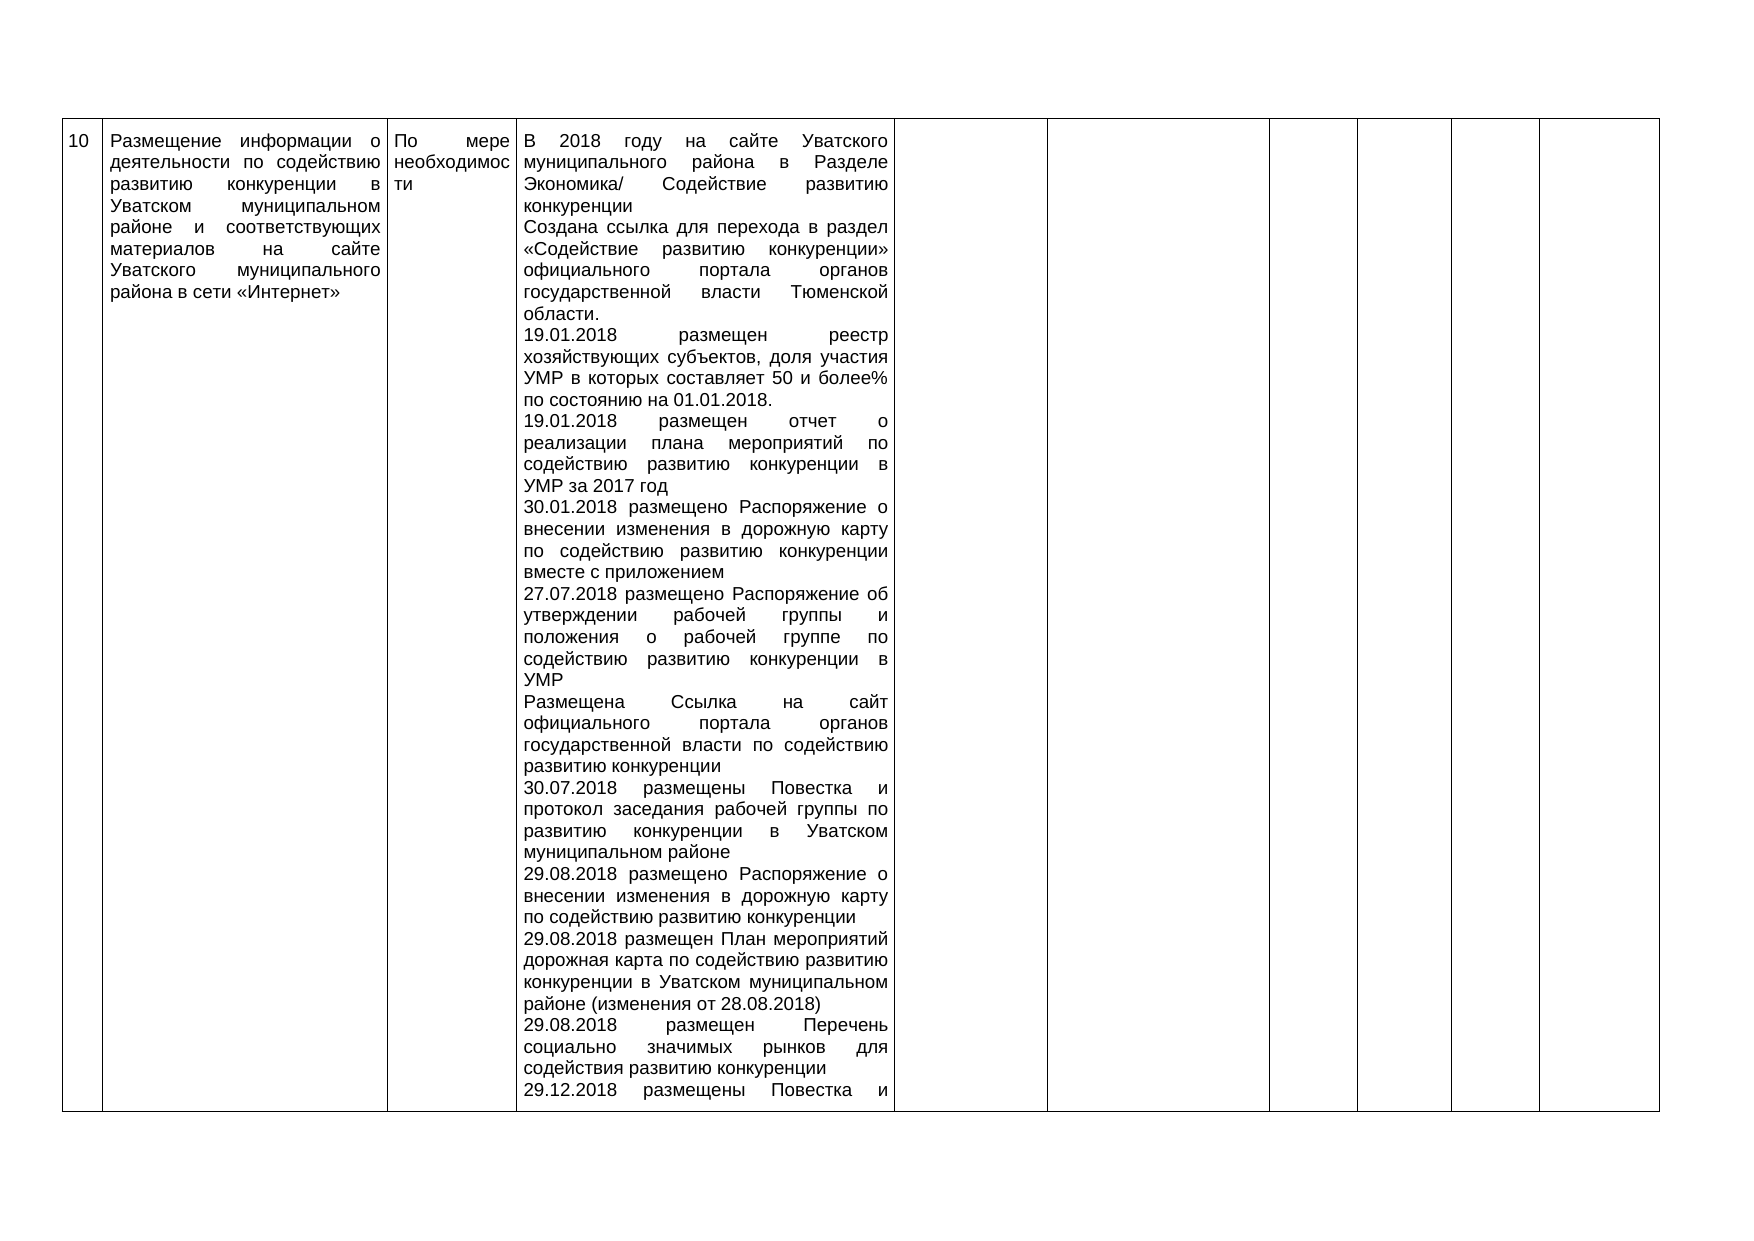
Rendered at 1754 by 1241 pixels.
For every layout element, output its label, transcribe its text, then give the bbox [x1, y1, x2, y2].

table_cell [1048, 119, 1269, 1111]
table_cell [1452, 119, 1539, 1111]
table_cell [1270, 119, 1357, 1111]
table_cell Размещение информации о деятельности по содействию развитию конкуренции в Уватском муниципальном районе и соответствующих материалов на сайте Уватского муниципального района в сети «Интернет» [103, 119, 387, 1111]
table_cell [1358, 119, 1451, 1111]
table_cell В 2018 году на сайте Уватского муниципального района в Разделе Экономика/ Содействие развитию конкуренции Создана ссылка для перехода в раздел «Содействие развитию конкуренции» официального портала органов государственной власти Тюменской области. 19.01.2018 размещен реестр хозяйствующих субъектов, доля участия УМР в которых составляет 50 и более% по состоянию на 01.01.2018. 19.01.2018 размещен отчет о реализации плана мероприятий по содействию развитию конкуренции в УМР за 2017 год 30.01.2018 размещено Распоряжение о внесении изменения в дорожную карту по содействию развитию конкуренции вместе с приложением 27.07.2018 размещено Распоряжение об утверждении рабочей группы и положения о рабочей группе по содействию развитию конкуренции в УМР Размещена Ссылка на сайт официального портала органов государственной власти по содействию развитию конкуренции 30.07.2018 размещены Повестка и протокол заседания рабочей группы по развитию конкуренции в Уватском муниципальном районе 29.08.2018 размещено Распоряжение о внесении изменения в дорожную карту по содействию развитию конкуренции 29.08.2018 размещен План мероприятий дорожная карта по содействию развитию конкуренции в Уватском муниципальном районе (изменения от 28.08.2018) 29.08.2018 размещен Перечень социально значимых рынков для содействия развитию конкуренции 29.12.2018 размещены Повестка и [517, 119, 894, 1111]
table_cell [1540, 119, 1659, 1111]
table_cell 10 [63, 119, 102, 1111]
table_cell [895, 119, 1047, 1111]
table_cell По мере необходимости [388, 119, 516, 1111]
